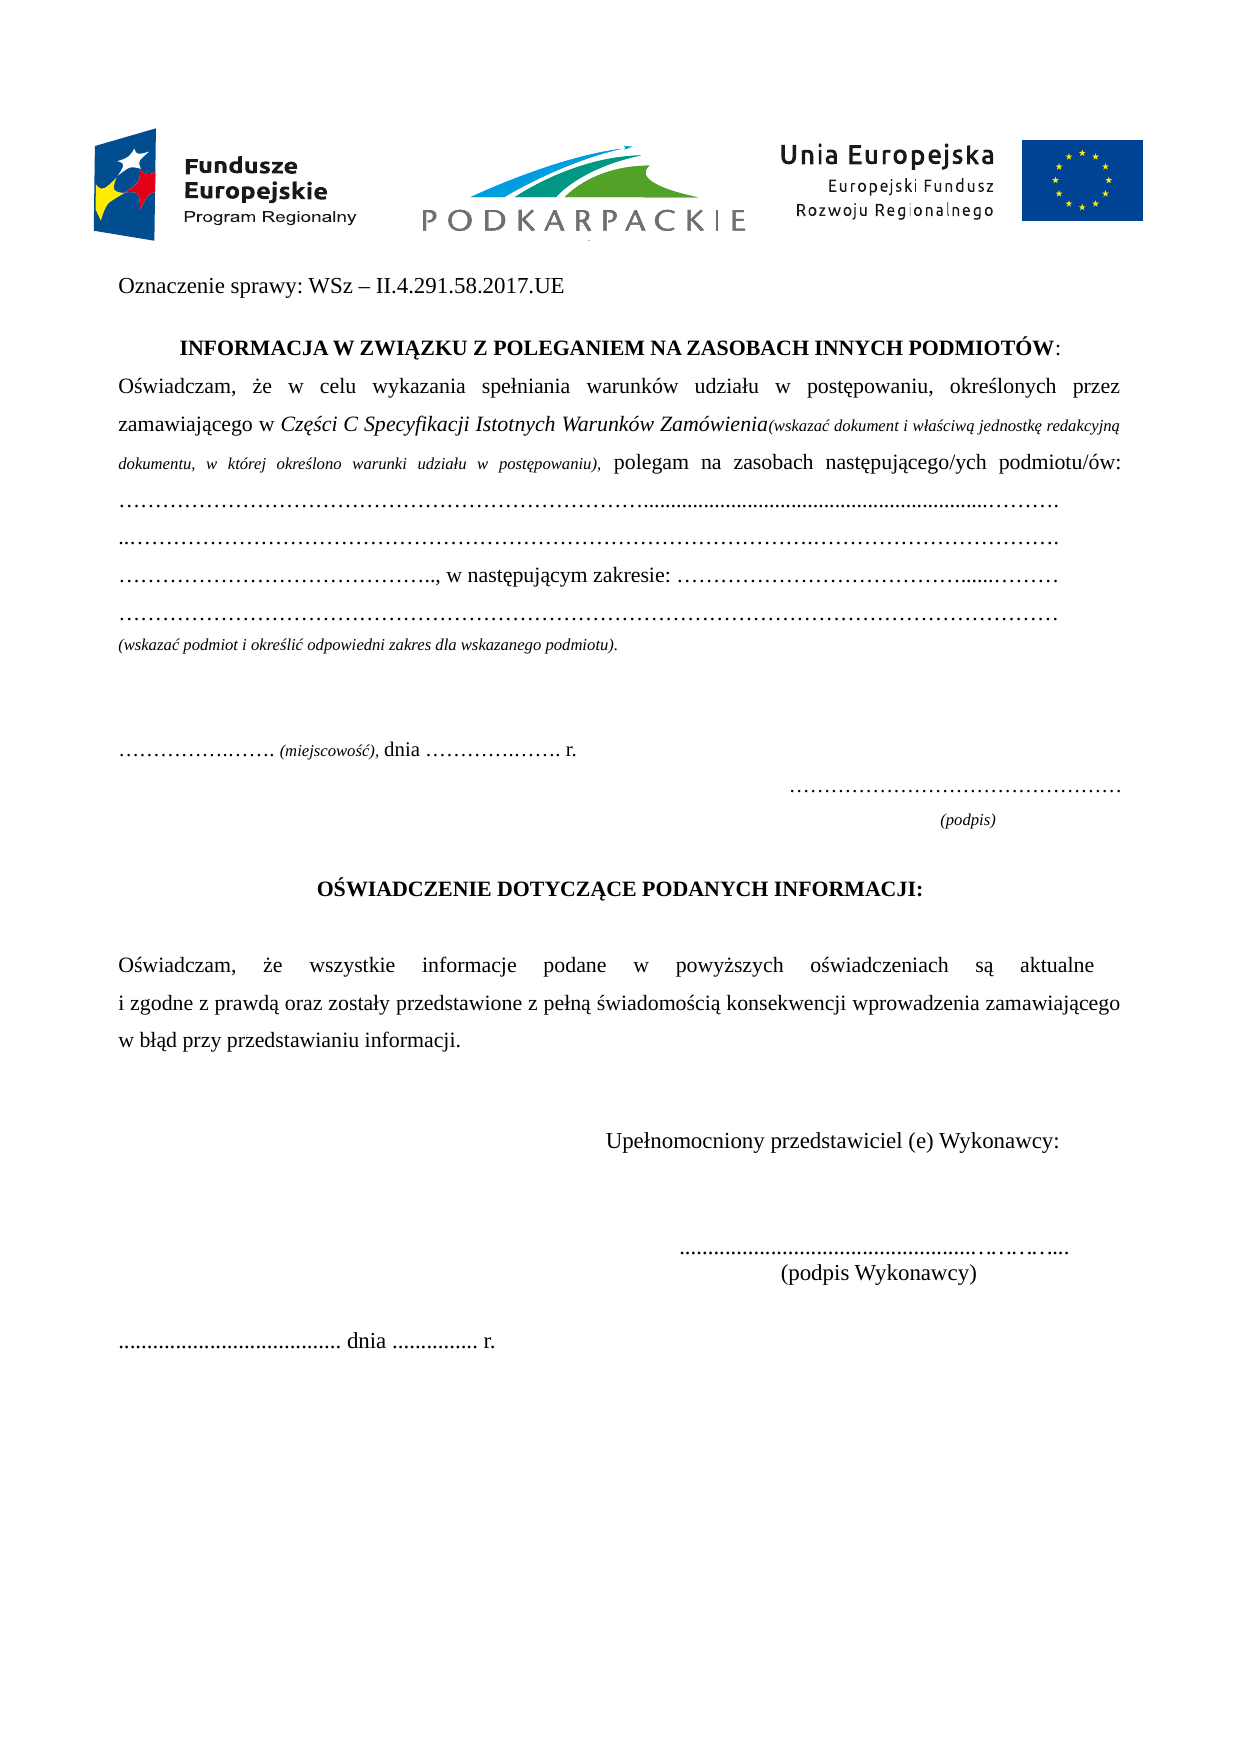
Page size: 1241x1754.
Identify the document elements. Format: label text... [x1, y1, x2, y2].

text ...................................................…………... [162, 1233, 1122, 1259]
text Oświadczam, że wszystkie informacje podane w powyższych oświadczeniach są aktualne i zgodne z prawdą oraz zostały przedstawione z pełną świadomością konsekwencji wprowadzenia zamawiającego w błąd przy przedstawianiu informacji. [118, 952, 1122, 1052]
text INFORMACJA W ZWIĄZKU Z POLEGANIEM NA ZASOBACH INNYCH PODMIOTÓW: [118, 335, 1122, 361]
text OŚWIADCZENIE DOTYCZĄCE PODANYCH INFORMACJI: [118, 876, 1122, 901]
text ....................................... dnia ............... r. [118, 1328, 1122, 1362]
text ………………………………………… [118, 773, 1122, 797]
text ..………………………………………………………………………………….…………………………….…………………………………….., w następującym zakresie: …………………………………......……… [118, 524, 1122, 587]
text (podpis) [708, 809, 1122, 829]
text (podpis Wykonawcy) [118, 1259, 1122, 1293]
text Oświadczam, że w celu wykazania spełniania warunków udziału w postępowaniu, określonych przez zamawiającego w Części C Specyfikacji Istotnych Warunków Zamówienia(wskazać dokument i właściwą jednostkę redakcyjną dokumentu, w której określono warunki udziału w postępowaniu), polegam na zasobach następującego/ych podmiotu/ów: ………………………………………………………………...............................................................………. [118, 373, 1122, 512]
text Upełnomocniony przedstawiciel (e) Wykonawcy: [162, 1101, 1122, 1154]
text …………….……. (miejscowość), dnia ………….……. r. [118, 737, 1122, 761]
text ………………………………………………………………………………………………………………… (wskazać podmiot i określić odpowiedni zakres dla wskazanego podmiotu). [118, 600, 1122, 654]
